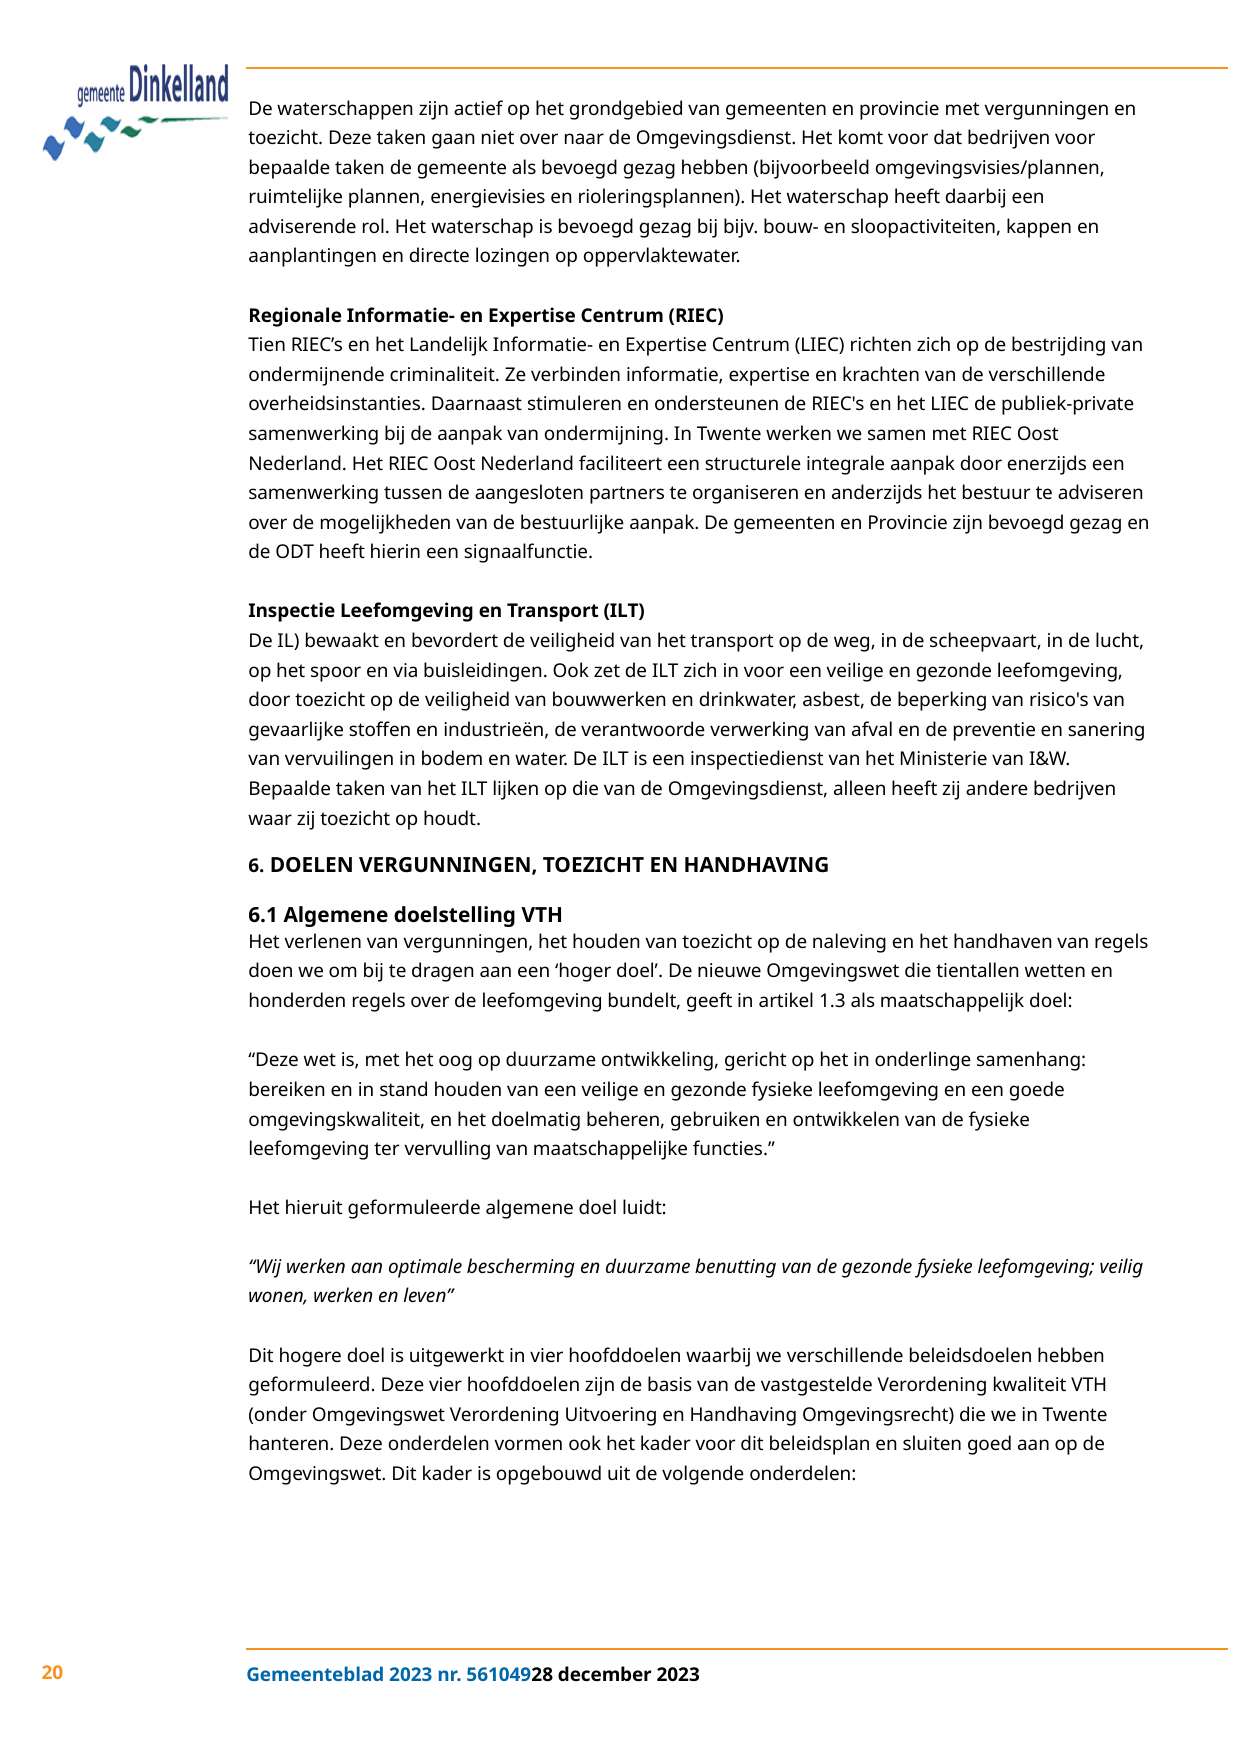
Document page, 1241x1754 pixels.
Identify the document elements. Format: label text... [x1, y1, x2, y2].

text Tien RIEC’s en het Landelijk Informatie- en Expertise Centrum (LIEC) richten zich op de bestrijding van ondermijnende criminaliteit. Ze verbinden informatie, expertise en krachten van de verschillende overheidsinstanties. Daarnaast stimuleren en ondersteunen de RIEC's en het LIEC de publiek-private samenwerking bij de aanpak van ondermijning. In Twente werken we samen met RIEC Oost Nederland. Het RIEC Oost Nederland faciliteert een structurele integrale aanpak door enerzijds een samenwerking tussen de aangesloten partners te organiseren en anderzijds het bestuur te adviseren over de mogelijkheden van de bestuurlijke aanpak. De gemeenten en Provincie zijn bevoegd gezag en de ODT heeft hierin een signaalfunctie. [248, 331, 1152, 564]
text De waterschappen zijn actief op het grondgebied van gemeenten en provincie met vergunningen en toezicht. Deze taken gaan niet over naar de Omgevingsdienst. Het komt voor dat bedrijven voor bepaalde taken de gemeente als bevoegd gezag hebben (bijvoorbeeld omgevingsvisies/plannen, ruimtelijke plannen, energievisies en rioleringsplannen). Het waterschap heeft daarbij een adviserende rol. Het waterschap is bevoegd gezag bij bijv. bouw- en sloopactiviteiten, kappen en aanplantingen en directe lozingen op oppervlaktewater. [248, 95, 1152, 268]
text 6.1 Algemene doelstelling VTH [248, 900, 1152, 928]
text 6. DOELEN VERGUNNINGEN, TOEZICHT EN HANDHAVING [248, 850, 1152, 879]
text Regionale Informatie- en Expertise Centrum (RIEC) [248, 302, 1152, 328]
text Dit hogere doel is uitgewerkt in vier hoofddoelen waarbij we verschillende beleidsdoelen hebben geformuleerd. Deze vier hoofddoelen zijn de basis van de vastgestelde Verordening kwaliteit VTH (onder Omgevingswet Verordening Uitvoering en Handhaving Omgevingsrecht) die we in Twente hanteren. Deze onderdelen vormen ook het kader voor dit beleidsplan en sluiten goed aan op de Omgevingswet. Dit kader is opgebouwd uit de volgende onderdelen: [248, 1342, 1152, 1486]
table_header “Deze wet is, met het oog op duurzame ontwikkeling, gericht op het in onderlinge samenhang: bereiken en in stand houden van een veilige en gezonde fysieke leefomgeving en een goede omgevingskwaliteit, en het doelmatig beheren, gebruiken en ontwikkelen van de fysieke leefomgeving ter vervulling van maatschappelijke functies.” [248, 1047, 1152, 1161]
picture [41, 47, 231, 172]
text “Wij werken aan optimale bescherming en duurzame benutting van de gezonde fysieke leefomgeving; veilig wonen, werken en leven” [248, 1253, 1152, 1308]
text Inspectie Leefomgeving en Transport (ILT) [248, 598, 1152, 623]
text Het hieruit geformuleerde algemene doel luidt: [248, 1194, 1152, 1219]
text Het verlenen van vergunningen, het houden van toezicht op de naleving en het handhaven van regels doen we om bij te dragen aan een ‘hoger doel’. De nieuwe Omgevingswet die tientallen wetten en honderden regels over de leefomgeving bundelt, geeft in artikel 1.3 als maatschappelijk doel: [248, 928, 1152, 1013]
text De IL) bewaakt en bevordert de veiligheid van het transport op de weg, in de scheepvaart, in de lucht, op het spoor en via buisleidingen. Ook zet de ILT zich in voor een veilige en gezonde leefomgeving, door toezicht op de veiligheid van bouwwerken en drinkwater, asbest, de beperking van risico's van gevaarlijke stoffen en industrieën, de verantwoorde verwerking van afval en de preventie en sanering van vervuilingen in bodem en water. De ILT is een inspectiedienst van het Ministerie van I&W. Bepaalde taken van het ILT lijken op die van de Omgevingsdienst, alleen heeft zij andere bedrijven waar zij toezicht op houdt. [248, 627, 1152, 831]
